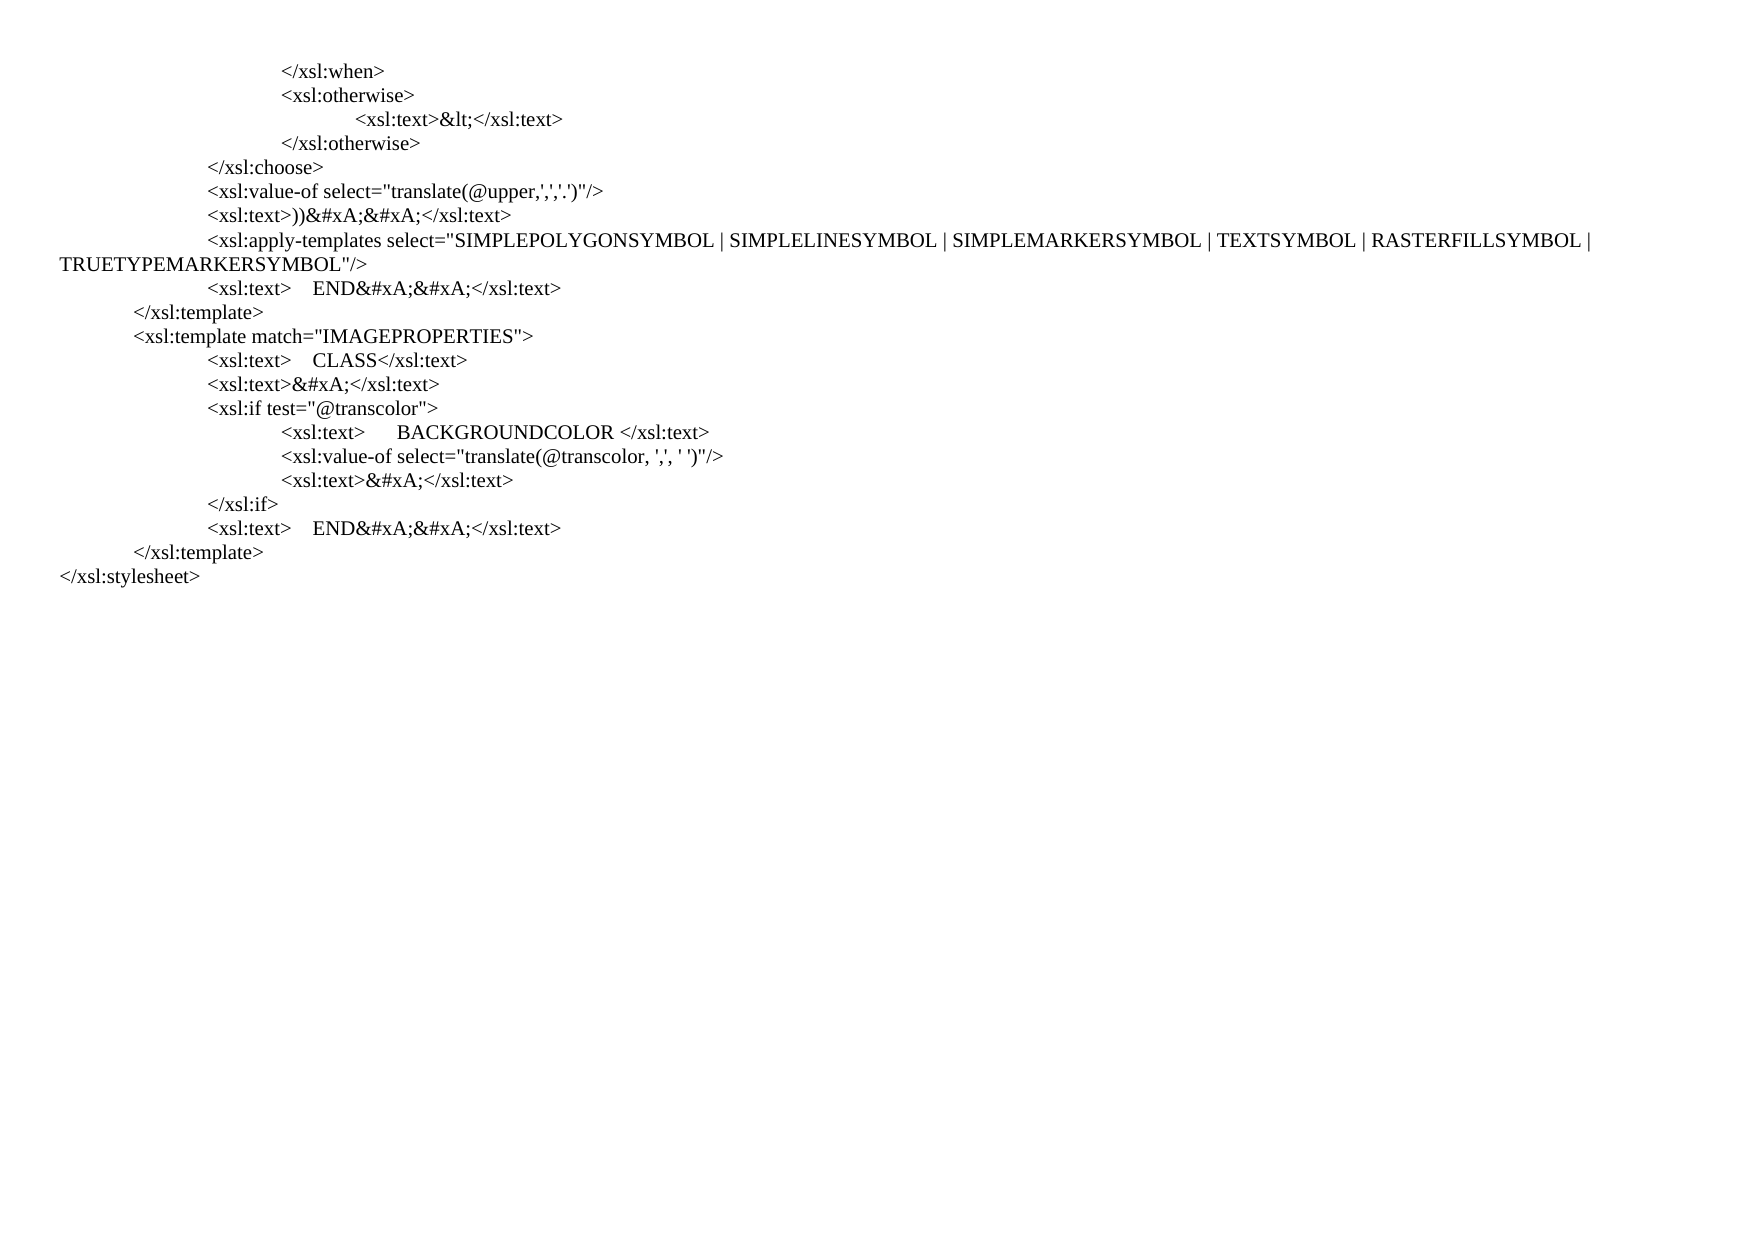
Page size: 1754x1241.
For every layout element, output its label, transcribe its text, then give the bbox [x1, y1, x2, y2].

text <xsl:text> CLASS</xsl:text> [59, 348, 1695, 372]
text </xsl:template> [59, 540, 1695, 564]
text <xsl:text>&#xA;</xsl:text> [59, 372, 1695, 396]
text <xsl:apply-templates select="SIMPLEPOLYGONSYMBOL | SIMPLELINESYMBOL | SIMPLEMARKERSYMBOL | TEXTSYMBOL | RASTERFILLSYMBOL | TRUETYPEMARKERSYMBOL"/> [59, 227, 1695, 276]
text </xsl:choose> [59, 155, 1695, 179]
text <xsl:value-of select="translate(@upper,',','.')"/> [59, 179, 1695, 203]
text <xsl:text> BACKGROUNDCOLOR </xsl:text> [59, 420, 1695, 444]
text </xsl:otherwise> [59, 131, 1695, 155]
text <xsl:value-of select="translate(@transcolor, ',', ' ')"/> [59, 444, 1695, 468]
text <xsl:otherwise> [59, 83, 1695, 107]
text </xsl:template> [59, 300, 1695, 324]
text </xsl:if> [59, 492, 1695, 516]
text <xsl:template match="IMAGEPROPERTIES"> [59, 324, 1695, 348]
text <xsl:text>&lt;</xsl:text> [59, 107, 1695, 131]
text </xsl:when> [59, 59, 1695, 83]
text <xsl:text> END&#xA;&#xA;</xsl:text> [59, 516, 1695, 540]
text <xsl:if test="@transcolor"> [59, 396, 1695, 420]
text <xsl:text> END&#xA;&#xA;</xsl:text> [59, 276, 1695, 300]
text <xsl:text>&#xA;</xsl:text> [59, 468, 1695, 492]
text </xsl:stylesheet> [59, 564, 1695, 588]
text <xsl:text>))&#xA;&#xA;</xsl:text> [59, 203, 1695, 227]
